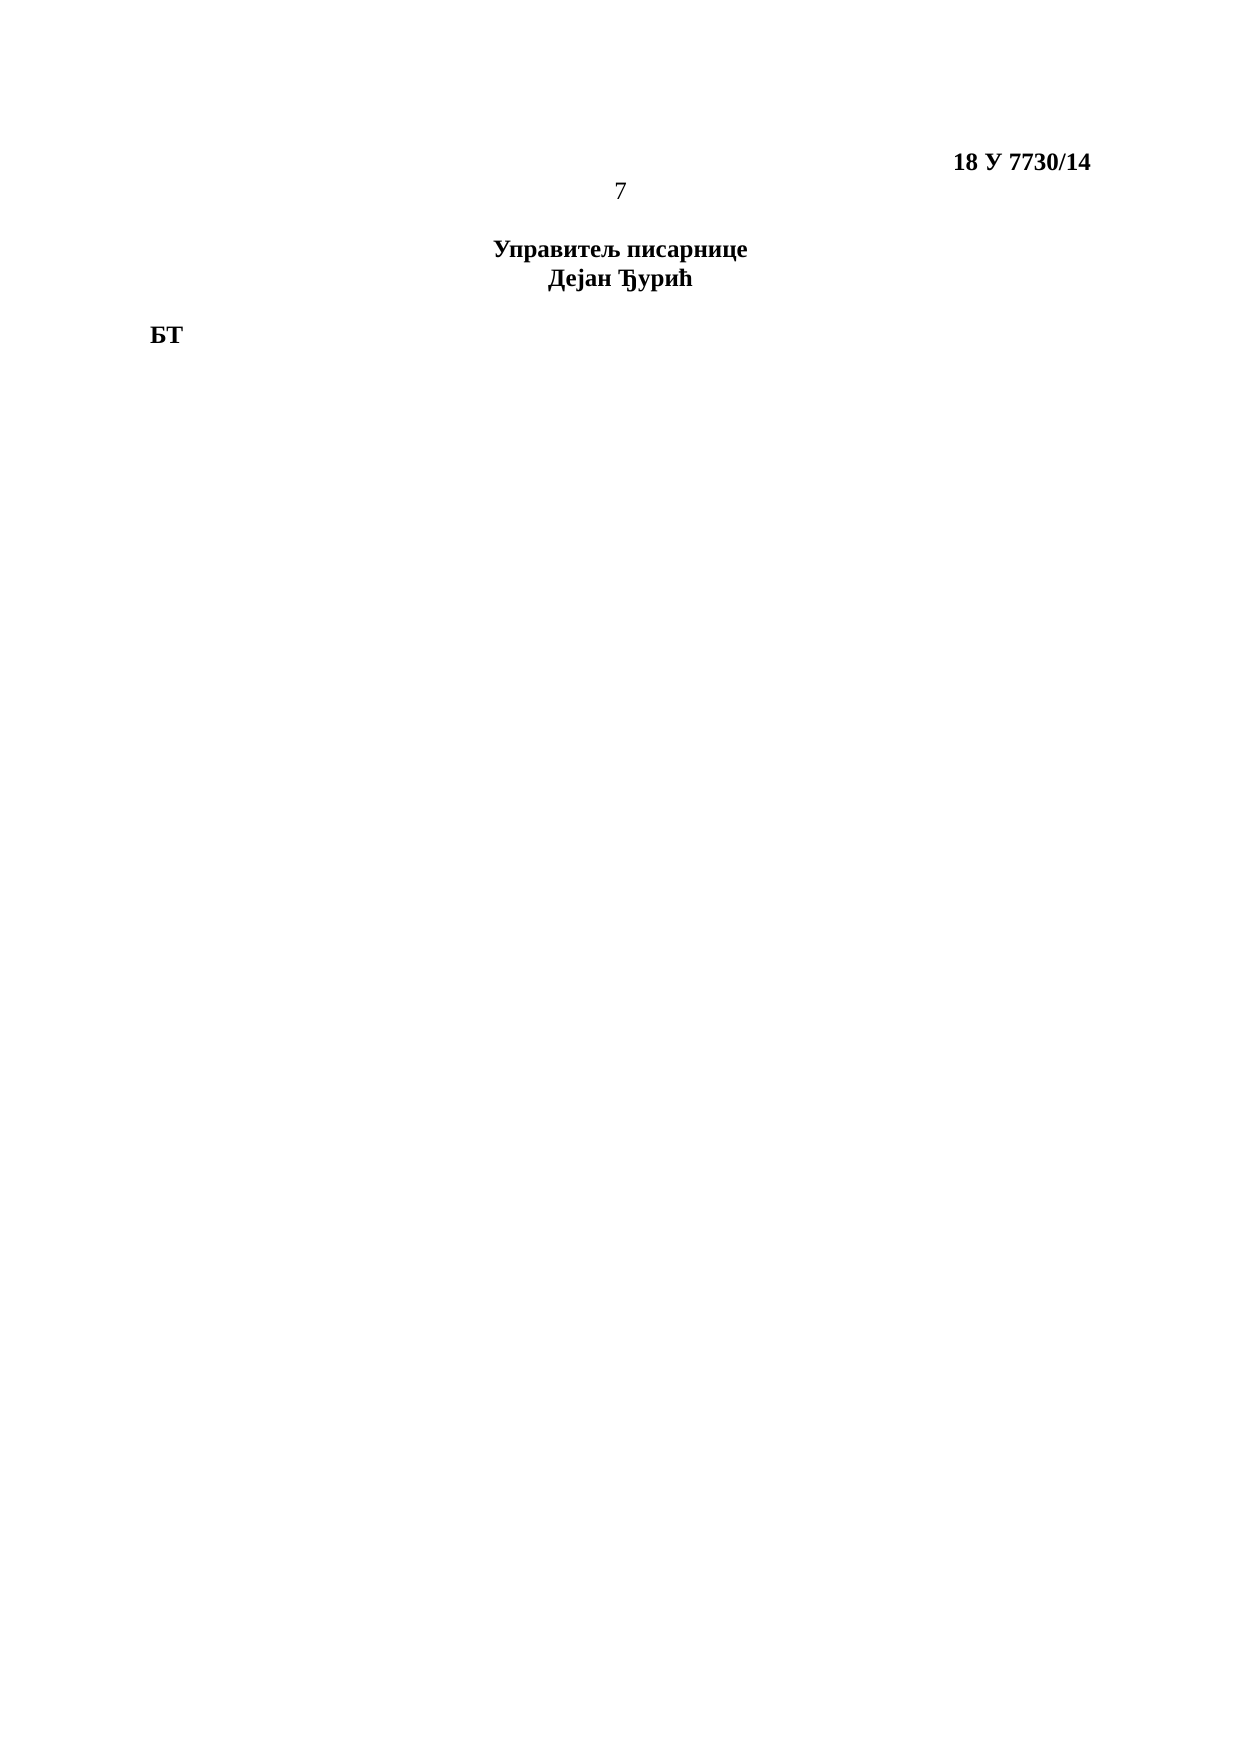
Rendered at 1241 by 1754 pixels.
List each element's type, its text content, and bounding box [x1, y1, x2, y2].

text Управитељ писарнице [150, 234, 1091, 263]
text БТ [150, 320, 1091, 349]
text Дејан Ђурић [150, 263, 1091, 291]
